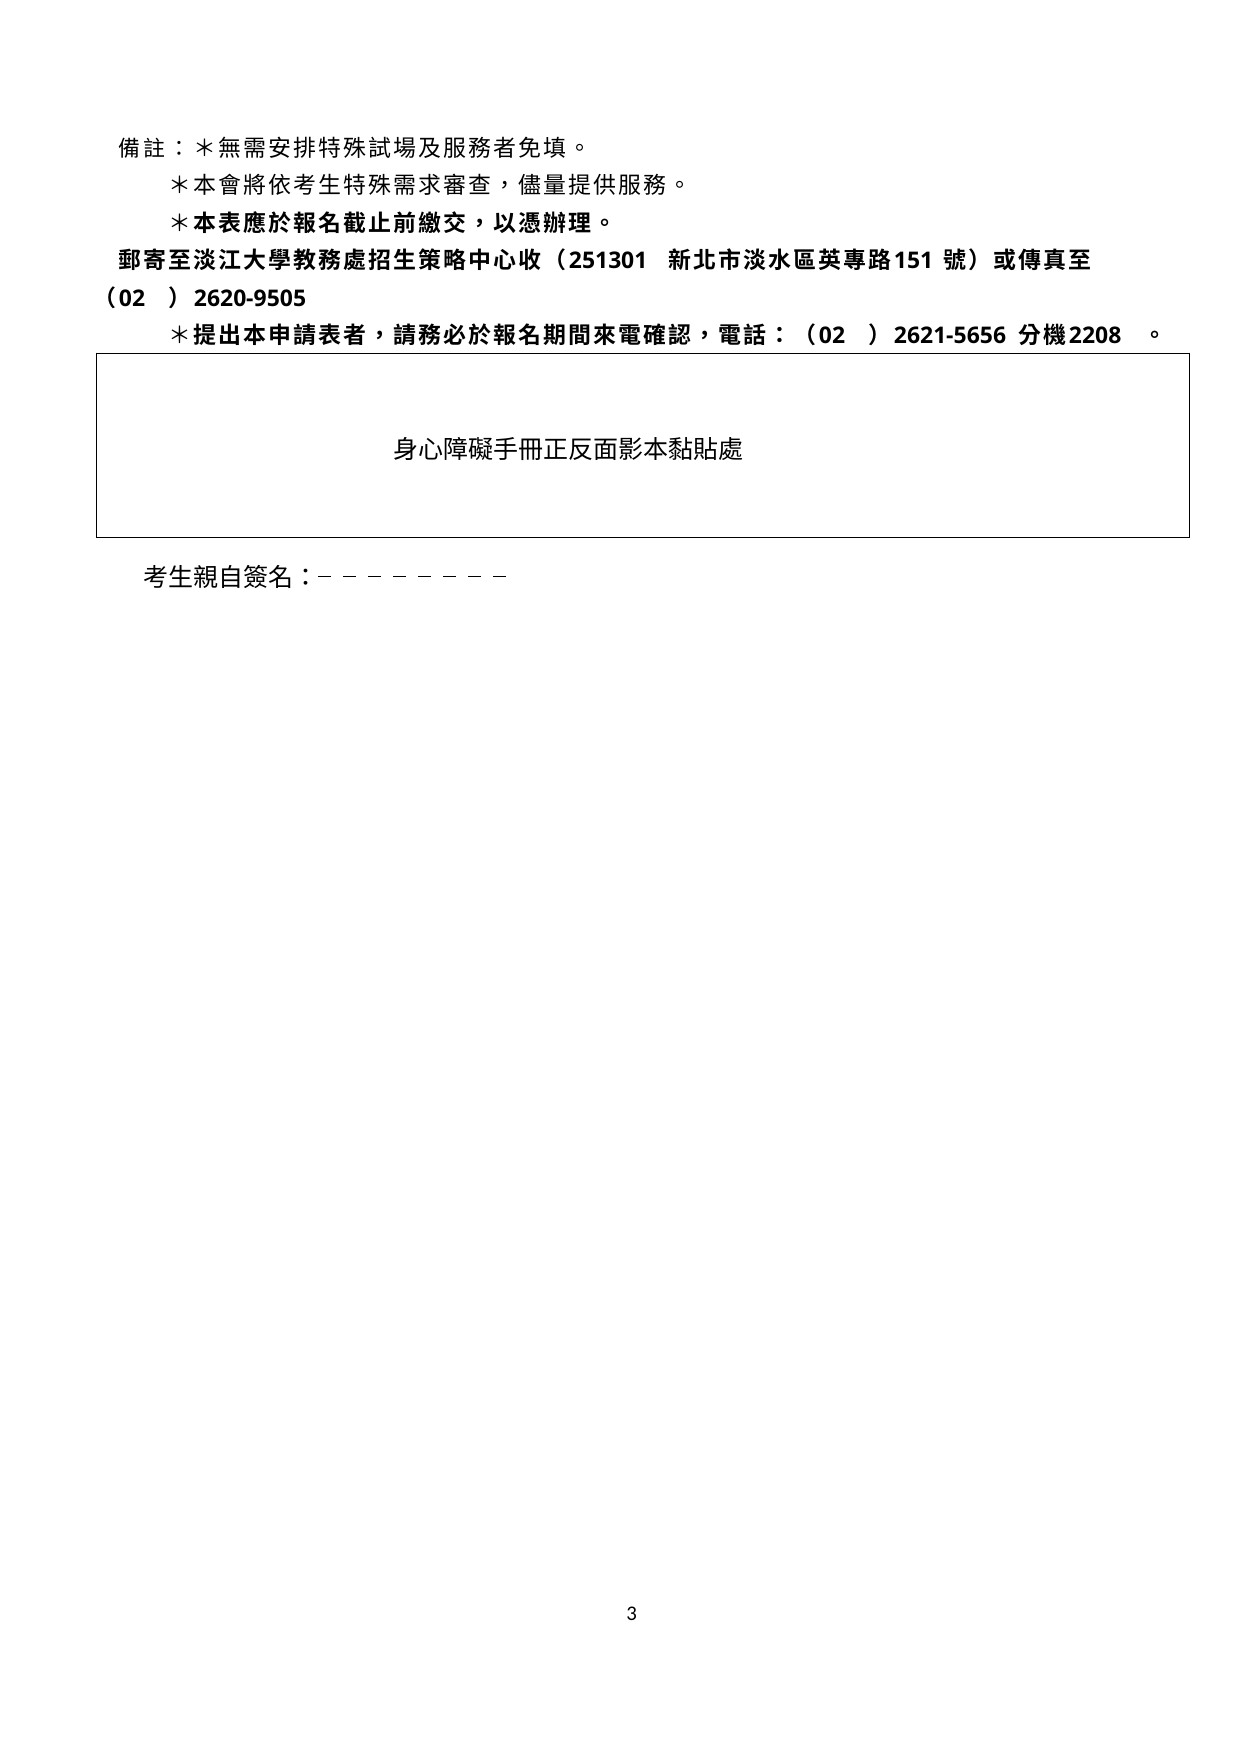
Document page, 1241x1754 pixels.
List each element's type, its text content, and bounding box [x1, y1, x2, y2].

text 備註：＊無需安排特殊試場及服務者免填。 [101, 128, 1169, 165]
table_header 身心障礙手冊正反面影本黏貼處 [97, 354, 1189, 537]
text ＊本會將依考生特殊需求審查，儘量提供服務。 [153, 165, 1169, 203]
text ＊提出本申請表者，請務必於報名期間來電確認，電話：（02）2621-5656分機2208。 [167, 315, 1169, 353]
text 考生親自簽名：╴╴╴╴╴╴╴╴ [94, 557, 1169, 594]
text 郵寄至淡江大學教務處招生策略中心收（251301新北市淡水區英專路151號）或傳真至（02）2620-9505 [94, 240, 1169, 315]
text ＊本表應於報名截止前繳交，以憑辦理。 [167, 203, 1169, 240]
